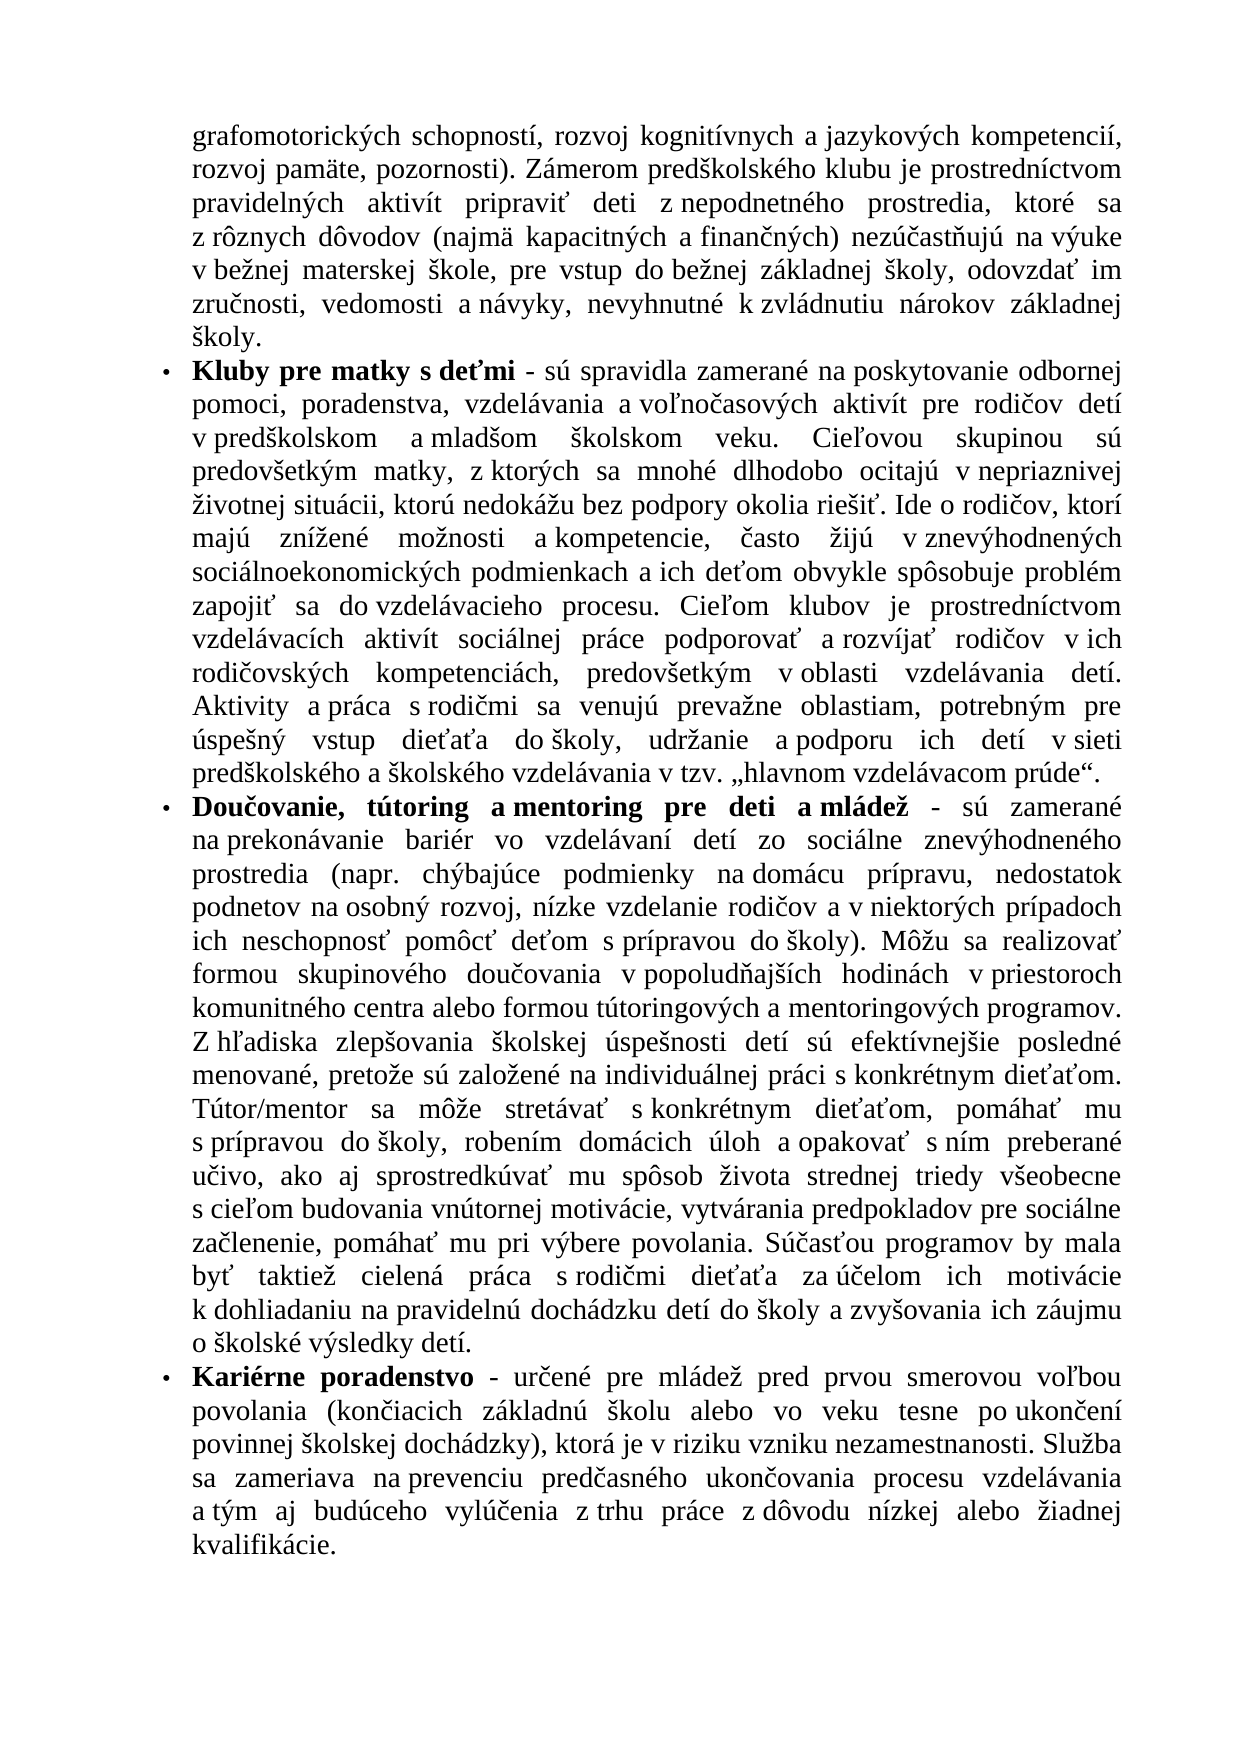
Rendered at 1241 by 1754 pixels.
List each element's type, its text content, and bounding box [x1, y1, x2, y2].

list Doučovanie, tútoring a mentoring pre deti a mládež - sú zamerané na prekonávanie bariér vo vzdelávaní detí zo sociálne znevýhodneného prostredia (napr. chýbajúce podmienky na domácu prípravu, nedostatok podnetov na osobný rozvoj, nízke vzdelanie rodičov a v niektorých prípadoch ich neschopnosť pomôcť deťom s prípravou do školy). Môžu sa realizovať formou skupinového doučovania v popoludňajších hodinách v priestoroch komunitného centra alebo formou tútoringových a mentoringových programov. Z hľadiska zlepšovania školskej úspešnosti detí sú efektívnejšie posledné menované, pretože sú založené na individuálnej práci s konkrétnym dieťaťom. Tútor/mentor sa môže stretávať s konkrétnym dieťaťom, pomáhať mu s prípravou do školy, robením domácich úloh a opakovať s ním preberané učivo, ako aj sprostredkúvať mu spôsob života strednej triedy všeobecne s cieľom budovania vnútornej motivácie, vytvárania predpokladov pre sociálne začlenenie, pomáhať mu pri výbere povolania. Súčasťou programov by mala byť taktiež cielená práca s rodičmi dieťaťa za účelom ich motivácie k dohliadaniu na pravidelnú dochádzku detí do školy a zvyšovania ich záujmu o školské výsledky detí. [162, 789, 1122, 1359]
list grafomotorických schopností, rozvoj kognitívnych a jazykových kompetencií, rozvoj pamäte, pozornosti). Zámerom predškolského klubu je prostredníctvom pravidelných aktivít pripraviť deti z nepodnetného prostredia, ktoré sa z rôznych dôvodov (najmä kapacitných a finančných) nezúčastňujú na výuke v bežnej materskej škole, pre vstup do bežnej základnej školy, odovzdať im zručnosti, vedomosti a návyky, nevyhnutné k zvládnutiu nárokov základnej školy. [162, 118, 1122, 353]
list Kariérne poradenstvo - určené pre mládež pred prvou smerovou voľbou povolania (končiacich základnú školu alebo vo veku tesne po ukončení povinnej školskej dochádzky), ktorá je v riziku vzniku nezamestnanosti. Služba sa zameriava na prevenciu predčasného ukončovania procesu vzdelávania a tým aj budúceho vylúčenia z trhu práce z dôvodu nízkej alebo žiadnej kvalifikácie. [162, 1359, 1122, 1560]
list Kluby pre matky s deťmi - sú spravidla zamerané na poskytovanie odbornej pomoci, poradenstva, vzdelávania a voľnočasových aktivít pre rodičov detí v predškolskom a mladšom školskom veku. Cieľovou skupinou sú predovšetkým matky, z ktorých sa mnohé dlhodobo ocitajú v nepriaznivej životnej situácii, ktorú nedokážu bez podpory okolia riešiť. Ide o rodičov, ktorí majú znížené možnosti a kompetencie, často žijú v znevýhodnených sociálnoekonomických podmienkach a ich deťom obvykle spôsobuje problém zapojiť sa do vzdelávacieho procesu. Cieľom klubov je prostredníctvom vzdelávacích aktivít sociálnej práce podporovať a rozvíjať rodičov v ich rodičovských kompetenciách, predovšetkým v oblasti vzdelávania detí. Aktivity a práca s rodičmi sa venujú prevažne oblastiam, potrebným pre úspešný vstup dieťaťa do školy, udržanie a podporu ich detí v sieti predškolského a školského vzdelávania v tzv. „hlavnom vzdelávacom prúde“. [162, 353, 1122, 789]
